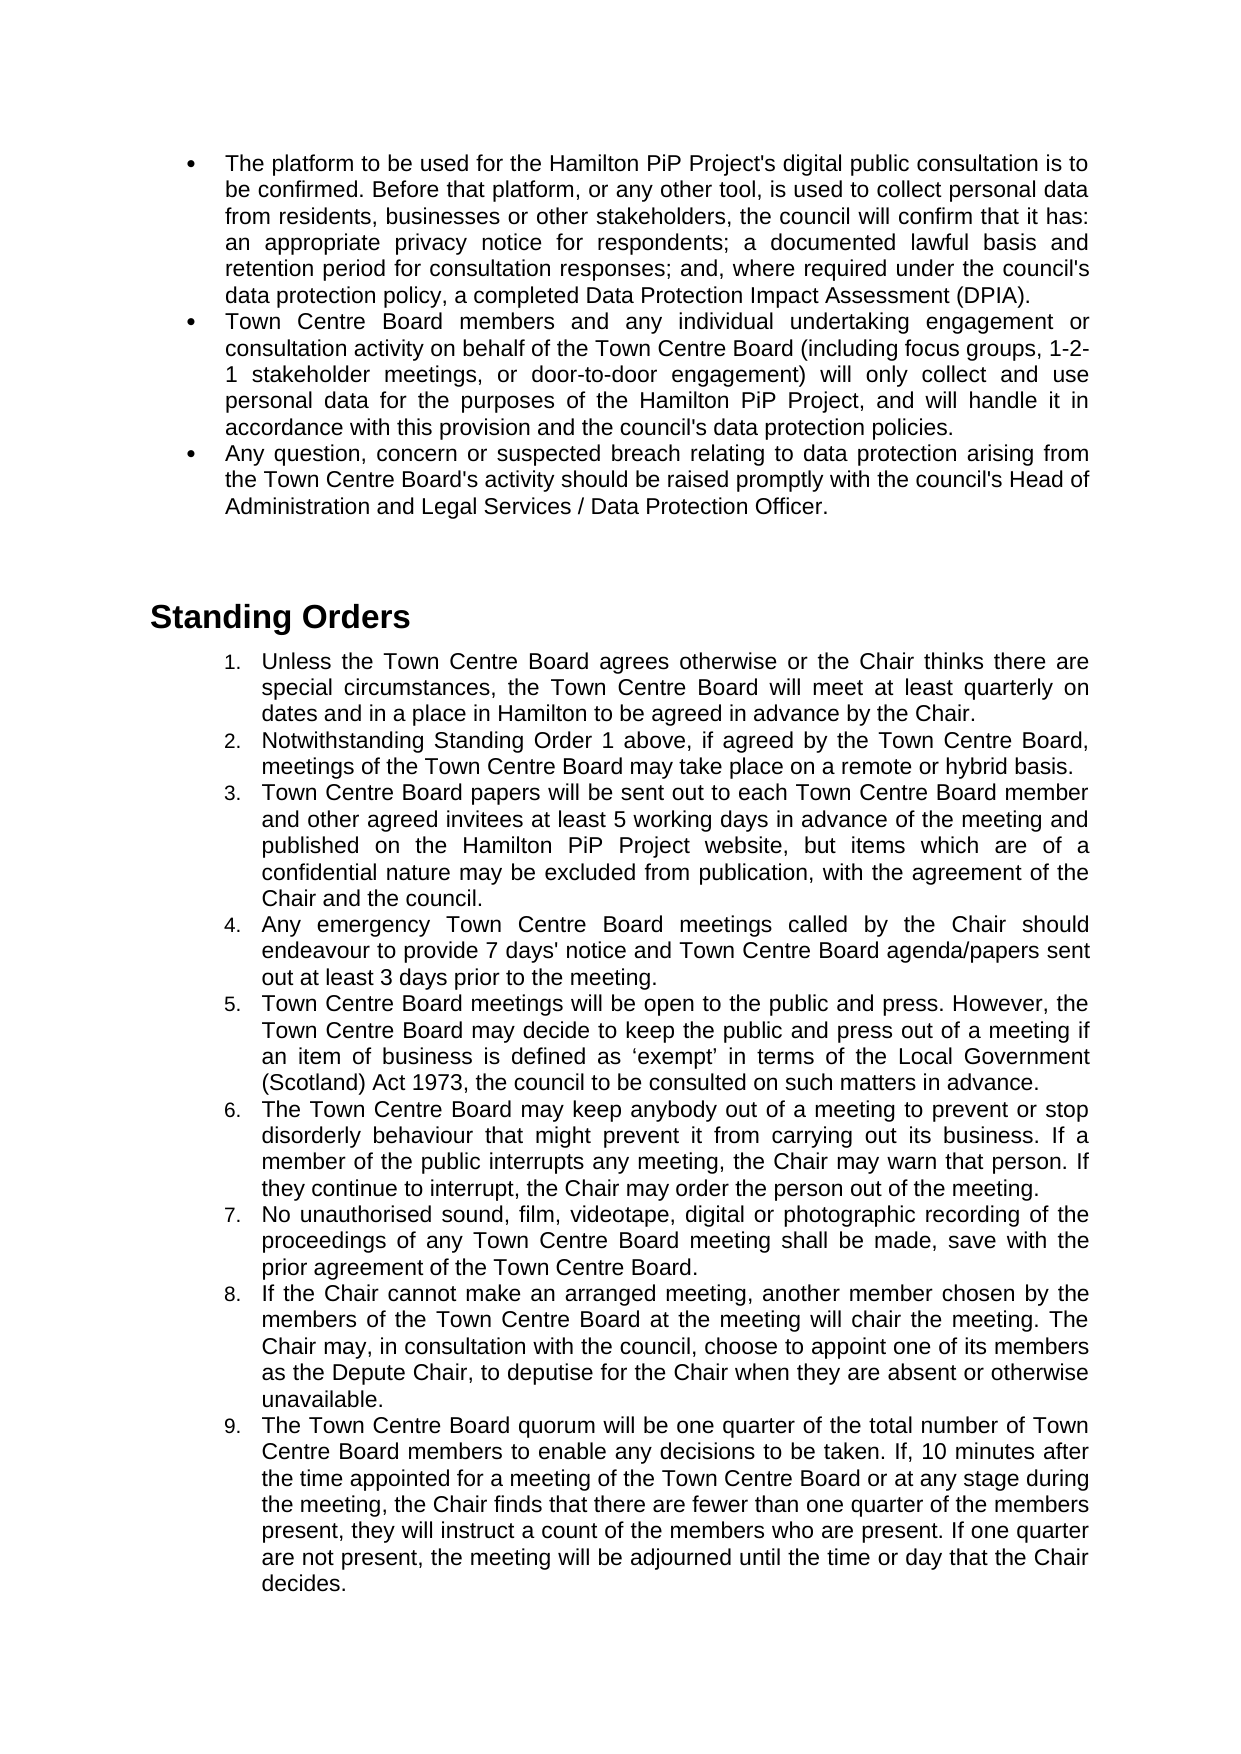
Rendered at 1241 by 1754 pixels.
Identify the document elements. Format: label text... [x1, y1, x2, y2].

list The Town Centre Board may keep anybody out of a meeting to prevent or stop disorderly behaviour that might prevent it from carrying out its business. If a member of the public interrupts any meeting, the Chair may warn that person. If they continue to interrupt, the Chair may order the person out of the meeting. [224, 1096, 1090, 1201]
list Town Centre Board meetings will be open to the public and press. However, the Town Centre Board may decide to keep the public and press out of a meeting if an item of business is defined as ‘exempt’ in terms of the Local Government (Scotland) Act 1973, the council to be consulted on such matters in advance. [224, 990, 1090, 1096]
subtitle Standing Orders [150, 597, 1090, 635]
list Any question, concern or suspected breach relating to data protection arising from the Town Centre Board's activity should be raised promptly with the council's Head of Administration and Legal Services / Data Protection Officer. [187, 440, 1090, 519]
list If the Chair cannot make an arranged meeting, another member chosen by the members of the Town Centre Board at the meeting will chair the meeting. The Chair may, in consultation with the council, choose to appoint one of its members as the Depute Chair, to deputise for the Chair when they are absent or otherwise unavailable. [224, 1280, 1090, 1412]
list Notwithstanding Standing Order 1 above, if agreed by the Town Centre Board, meetings of the Town Centre Board may take place on a remote or hybrid basis. [224, 727, 1090, 779]
list Town Centre Board members and any individual undertaking engagement or consultation activity on behalf of the Town Centre Board (including focus groups, 1-2-1 stakeholder meetings, or door-to-door engagement) will only collect and use personal data for the purposes of the Hamilton PiP Project, and will handle it in accordance with this provision and the council's data protection policies. [187, 308, 1090, 440]
list The Town Centre Board quorum will be one quarter of the total number of Town Centre Board members to enable any decisions to be taken. If, 10 minutes after the time appointed for a meeting of the Town Centre Board or at any stage during the meeting, the Chair finds that there are fewer than one quarter of the members present, they will instruct a count of the members who are present. If one quarter are not present, the meeting will be adjourned until the time or day that the Chair decides. [224, 1412, 1090, 1596]
list The platform to be used for the Hamilton PiP Project's digital public consultation is to be confirmed. Before that platform, or any other tool, is used to collect personal data from residents, businesses or other stakeholders, the council will confirm that it has: an appropriate privacy notice for respondents; a documented lawful basis and retention period for consultation responses; and, where required under the council's data protection policy, a completed Data Protection Impact Assessment (DPIA). [187, 150, 1090, 308]
list Any emergency Town Centre Board meetings called by the Chair should endeavour to provide 7 days' notice and Town Centre Board agenda/papers sent out at least 3 days prior to the meeting. [224, 911, 1090, 990]
list Town Centre Board papers will be sent out to each Town Centre Board member and other agreed invitees at least 5 working days in advance of the meeting and published on the Hamilton PiP Project website, but items which are of a confidential nature may be excluded from publication, with the agreement of the Chair and the council. [224, 779, 1090, 911]
list Unless the Town Centre Board agrees otherwise or the Chair thinks there are special circumstances, the Town Centre Board will meet at least quarterly on dates and in a place in Hamilton to be agreed in advance by the Chair. [224, 648, 1090, 727]
list No unauthorised sound, film, videotape, digital or photographic recording of the proceedings of any Town Centre Board meeting shall be made, save with the prior agreement of the Town Centre Board. [224, 1201, 1090, 1280]
